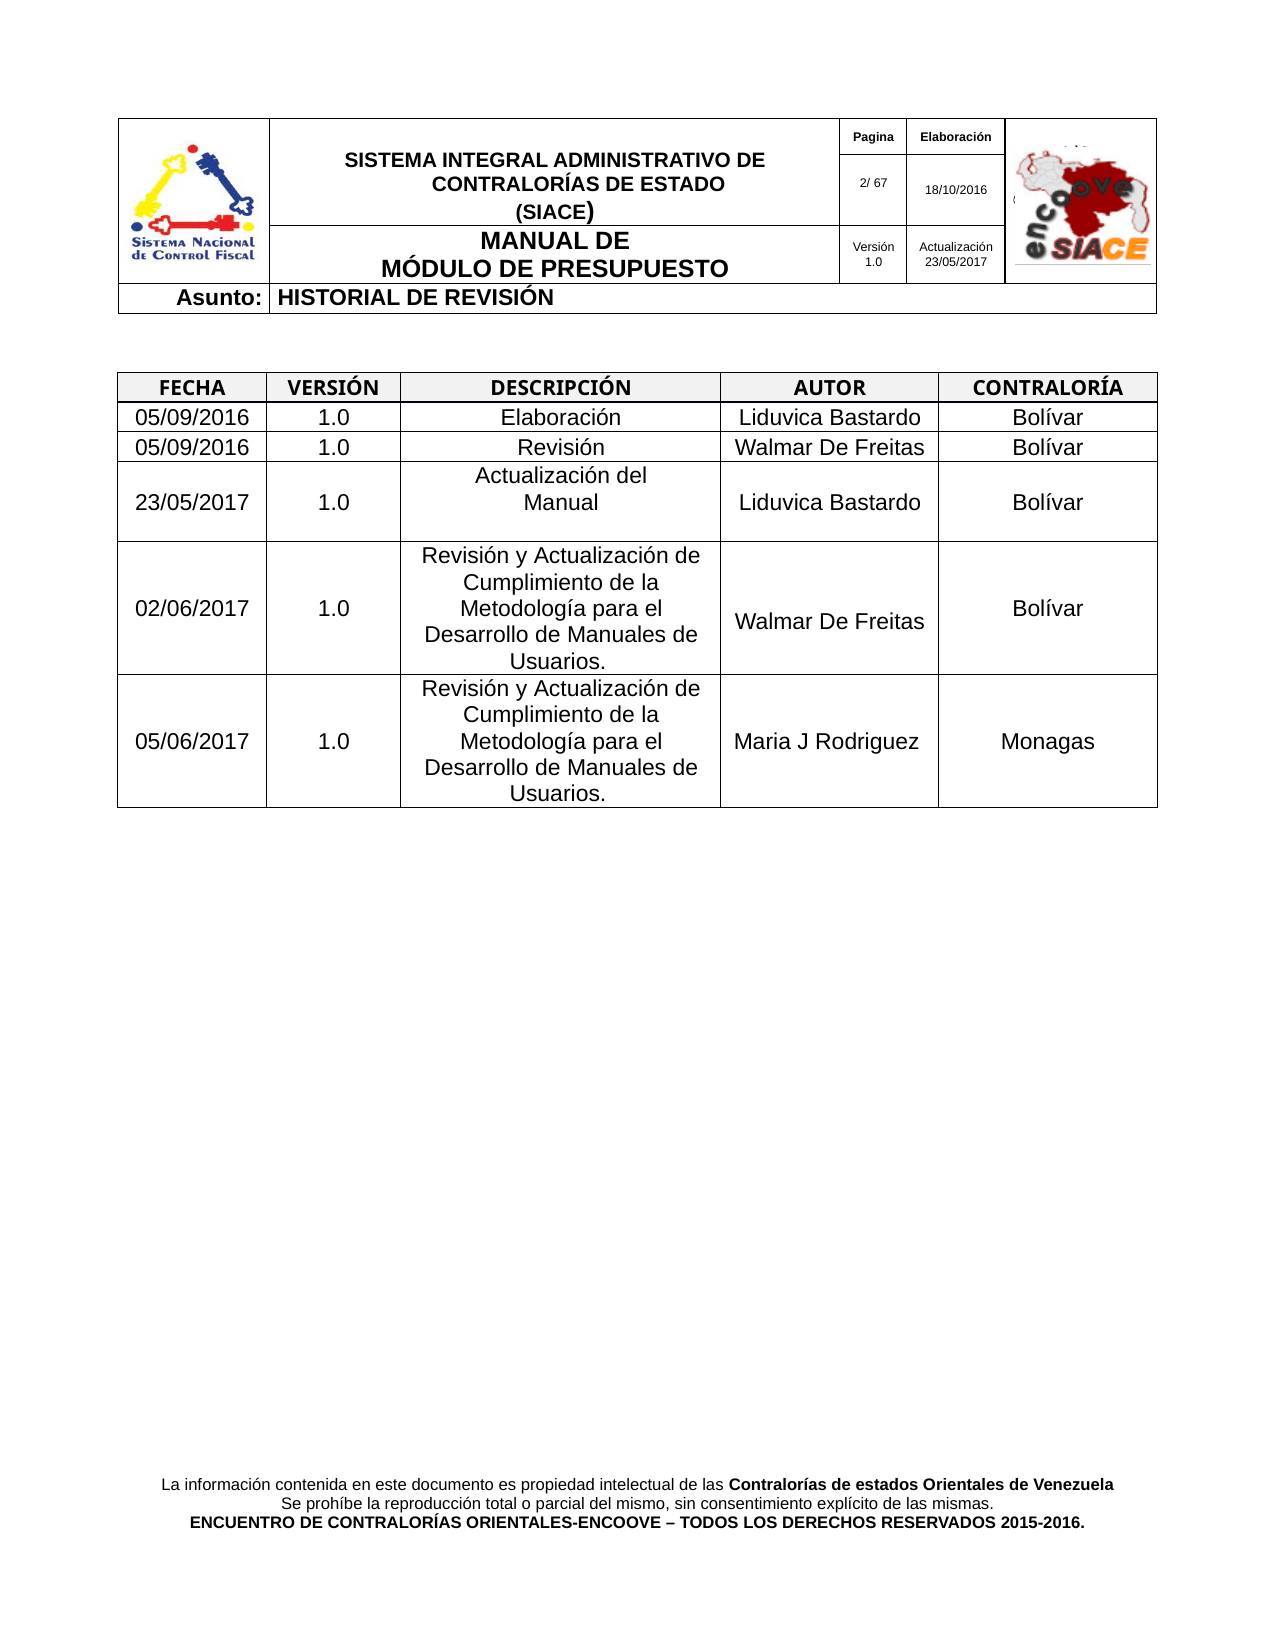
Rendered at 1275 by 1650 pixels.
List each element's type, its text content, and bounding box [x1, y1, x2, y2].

table_cell Revisión y Actualización de Cumplimiento de la Metodología para el Desarrollo de Manuales de Usuarios. [401, 675, 720, 807]
table_cell 1.0 [267, 462, 400, 541]
table_header VERSIÓN [267, 373, 400, 401]
table_cell 1.0 [267, 675, 400, 807]
table_header DESCRIPCIÓN [401, 373, 720, 401]
table_cell 23/05/2017 [118, 462, 266, 541]
table_cell Bolívar [939, 403, 1157, 431]
table_cell 05/09/2016 [118, 432, 266, 461]
table_cell Liduvica Bastardo [721, 403, 938, 431]
table_cell Bolívar [939, 462, 1157, 541]
table_cell 1.0 [267, 432, 400, 461]
table_cell Revisión [401, 432, 720, 461]
table_cell Bolívar [939, 432, 1157, 461]
table_cell Revisión y Actualización de Cumplimiento de la Metodología para el Desarrollo de Manuales de Usuarios. [401, 542, 720, 674]
table_cell Walmar De Freitas [721, 432, 938, 461]
table_cell 02/06/2017 [118, 542, 266, 674]
table_cell Monagas [939, 675, 1157, 807]
table_cell Bolívar [939, 542, 1157, 674]
table_cell Actualización del Manual [401, 462, 720, 541]
table_cell 05/06/2017 [118, 675, 266, 807]
table_cell 1.0 [267, 403, 400, 431]
table_cell Elaboración [401, 403, 720, 431]
table_cell 05/09/2016 [118, 403, 266, 431]
table_cell Maria J Rodriguez [721, 675, 938, 807]
table_header AUTOR [721, 373, 938, 401]
table_header CONTRALORÍA [939, 373, 1157, 401]
table_cell Liduvica Bastardo [721, 462, 938, 541]
table_header FECHA [118, 373, 266, 401]
picture [1011, 144, 1151, 266]
table_cell 1.0 [267, 542, 400, 674]
table_cell Walmar De Freitas [721, 542, 938, 674]
picture [121, 140, 267, 266]
